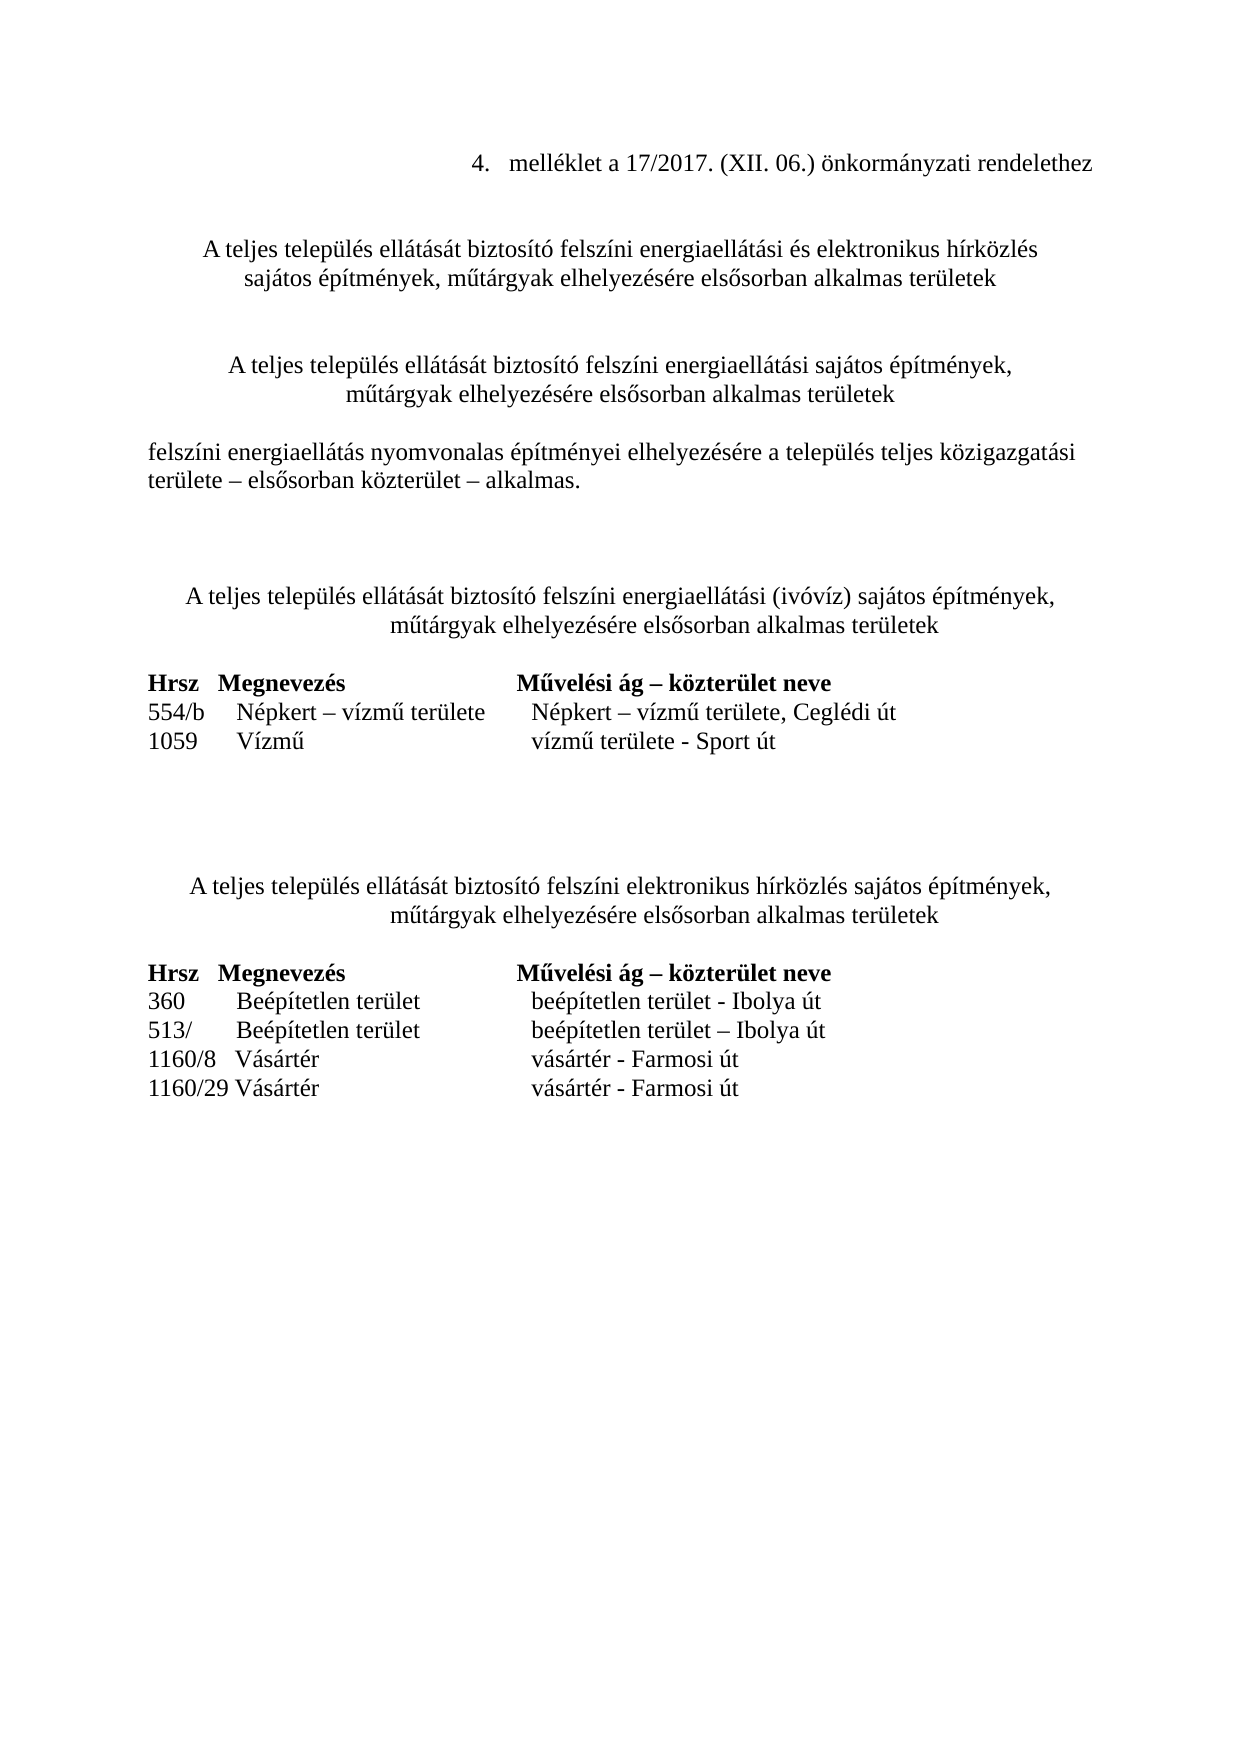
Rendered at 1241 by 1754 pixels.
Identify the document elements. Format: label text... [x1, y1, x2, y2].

text A teljes település ellátását biztosító felszíni energiaellátási (ivóvíz) sajátos építmények, műtárgyak elhelyezésére elsősorban alkalmas területek [148, 581, 1093, 639]
text sajátos építmények, műtárgyak elhelyezésére elsősorban alkalmas területek [148, 263, 1093, 292]
text felszíni energiaellátás nyomvonalas építményei elhelyezésére a település teljes közigazgatási területe – elsősorban közterület – alkalmas. [148, 437, 1093, 494]
text Hrsz Megnevezés Művelési ág – közterület neve [148, 958, 1093, 986]
text 1059 Vízmű vízmű területe - Sport út [148, 726, 1093, 755]
text Hrsz Megnevezés Művelési ág – közterület neve [148, 668, 1093, 697]
text 1160/29 Vásártér vásártér - Farmosi út [148, 1073, 1093, 1102]
text 360 Beépítetlen terület beépítetlen terület - Ibolya út [148, 986, 1093, 1015]
text A teljes település ellátását biztosító felszíni elektronikus hírközlés sajátos építmények, műtárgyak elhelyezésére elsősorban alkalmas területek [148, 871, 1093, 928]
text műtárgyak elhelyezésére elsősorban alkalmas területek [148, 379, 1093, 407]
text 513/ Beépítetlen terület beépítetlen terület – Ibolya út [148, 1015, 1093, 1044]
text 1160/8 Vásártér vásártér - Farmosi út [148, 1044, 1093, 1073]
text A teljes település ellátását biztosító felszíni energiaellátási sajátos építmények, [148, 350, 1093, 378]
text 554/b Népkert – vízmű területe Népkert – vízmű területe, Ceglédi út [148, 697, 1093, 726]
list melléklet a 17/2017. (XII. 06.) önkormányzati rendelethez [260, 148, 1093, 176]
text A teljes település ellátását biztosító felszíni energiaellátási és elektronikus hírközlés [148, 234, 1093, 263]
